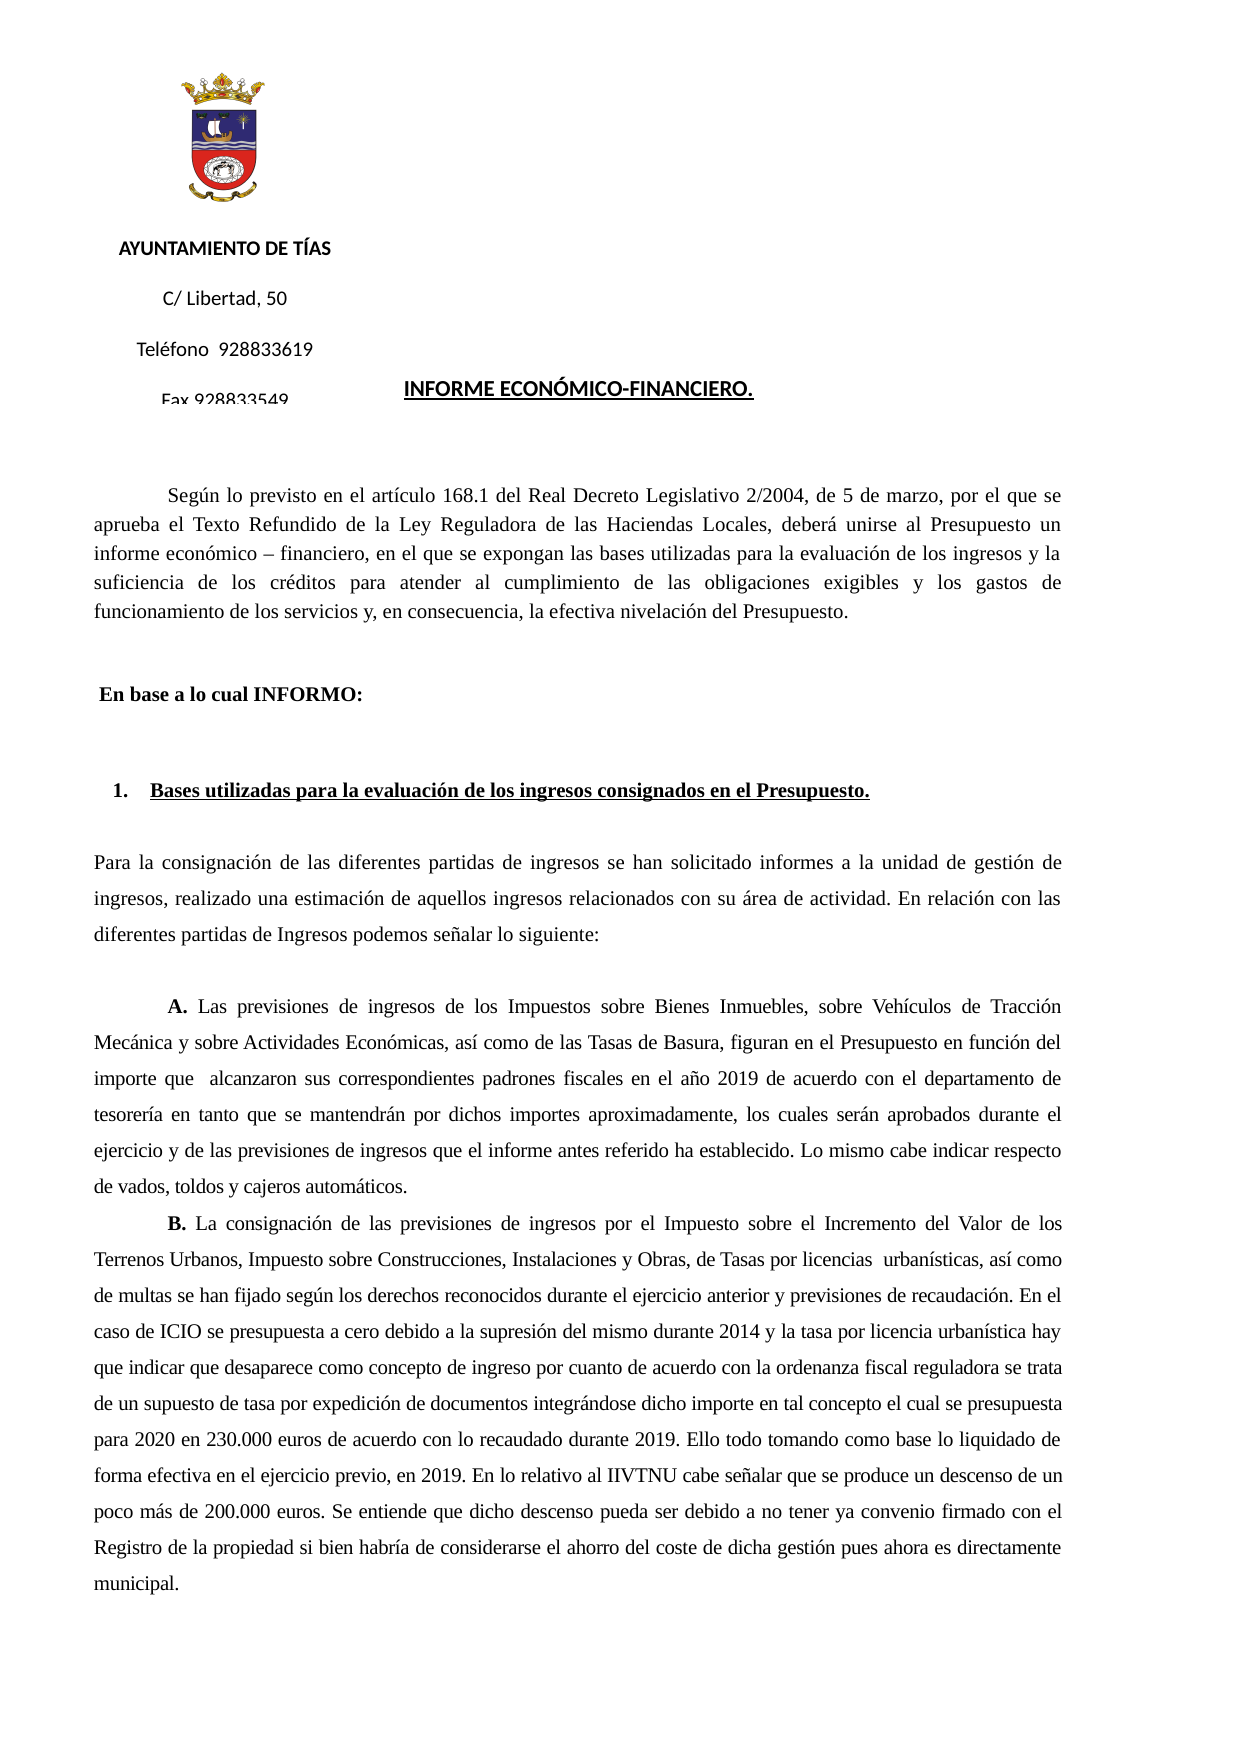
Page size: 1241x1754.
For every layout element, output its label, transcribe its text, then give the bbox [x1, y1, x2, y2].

text En base a lo cual INFORMO: [94, 682, 1063, 706]
text A. Las previsiones de ingresos de los Impuestos sobre Bienes Inmuebles, sobre Vehículos de Tracción Mecánica y sobre Actividades Económicas, así como de las Tasas de Basura, figuran en el Presupuesto en función del importe que alcanzaron sus correspondientes padrones fiscales en el año 2019 de acuerdo con el departamento de tesorería en tanto que se mantendrán por dichos importes aproximadamente, los cuales serán aprobados durante el ejercicio y de las previsiones de ingresos que el informe antes referido ha establecido. Lo mismo cabe indicar respecto de vados, toldos y cajeros automáticos. [94, 994, 1063, 1198]
text Según lo previsto en el artículo 168.1 del Real Decreto Legislativo 2/2004, de 5 de marzo, por el que se aprueba el Texto Refundido de la Ley Reguladora de las Haciendas Locales, deberá unirse al Presupuesto un informe económico – financiero, en el que se expongan las bases utilizadas para la evaluación de los ingresos y la suficiencia de los créditos para atender al cumplimiento de las obligaciones exigibles y los gastos de funcionamiento de los servicios y, en consecuencia, la efectiva nivelación del Presupuesto. [94, 481, 1063, 623]
text Para la consignación de las diferentes partidas de ingresos se han solicitado informes a la unidad de gestión de ingresos, realizado una estimación de aquellos ingresos relacionados con su área de actividad. En relación con las diferentes partidas de Ingresos podemos señalar lo siguiente: [94, 850, 1063, 946]
list Bases utilizadas para la evaluación de los ingresos consignados en el Presupuesto. [112, 778, 1063, 802]
text INFORME ECONÓMICO-FINANCIERO. [375, 374, 1063, 402]
text B. La consignación de las previsiones de ingresos por el Impuesto sobre el Incremento del Valor de los Terrenos Urbanos, Impuesto sobre Construcciones, Instalaciones y Obras, de Tasas por licencias urbanísticas, así como de multas se han fijado según los derechos reconocidos durante el ejercicio anterior y previsiones de recaudación. En el caso de ICIO se presupuesta a cero debido a la supresión del mismo durante 2014 y la tasa por licencia urbanística hay que indicar que desaparece como concepto de ingreso por cuanto de acuerdo con la ordenanza fiscal reguladora se trata de un supuesto de tasa por expedición de documentos integrándose dicho importe en tal concepto el cual se presupuesta para 2020 en 230.000 euros de acuerdo con lo recaudado durante 2019. Ello todo tomando como base lo liquidado de forma efectiva en el ejercicio previo, en 2019. En lo relativo al IIVTNU cabe señalar que se produce un descenso de un poco más de 200.000 euros. Se entiende que dicho descenso pueda ser debido a no tener ya convenio firmado con el Registro de la propiedad si bien habría de considerarse el ahorro del coste de dicha gestión pues ahora es directamente municipal. [94, 1210, 1063, 1595]
